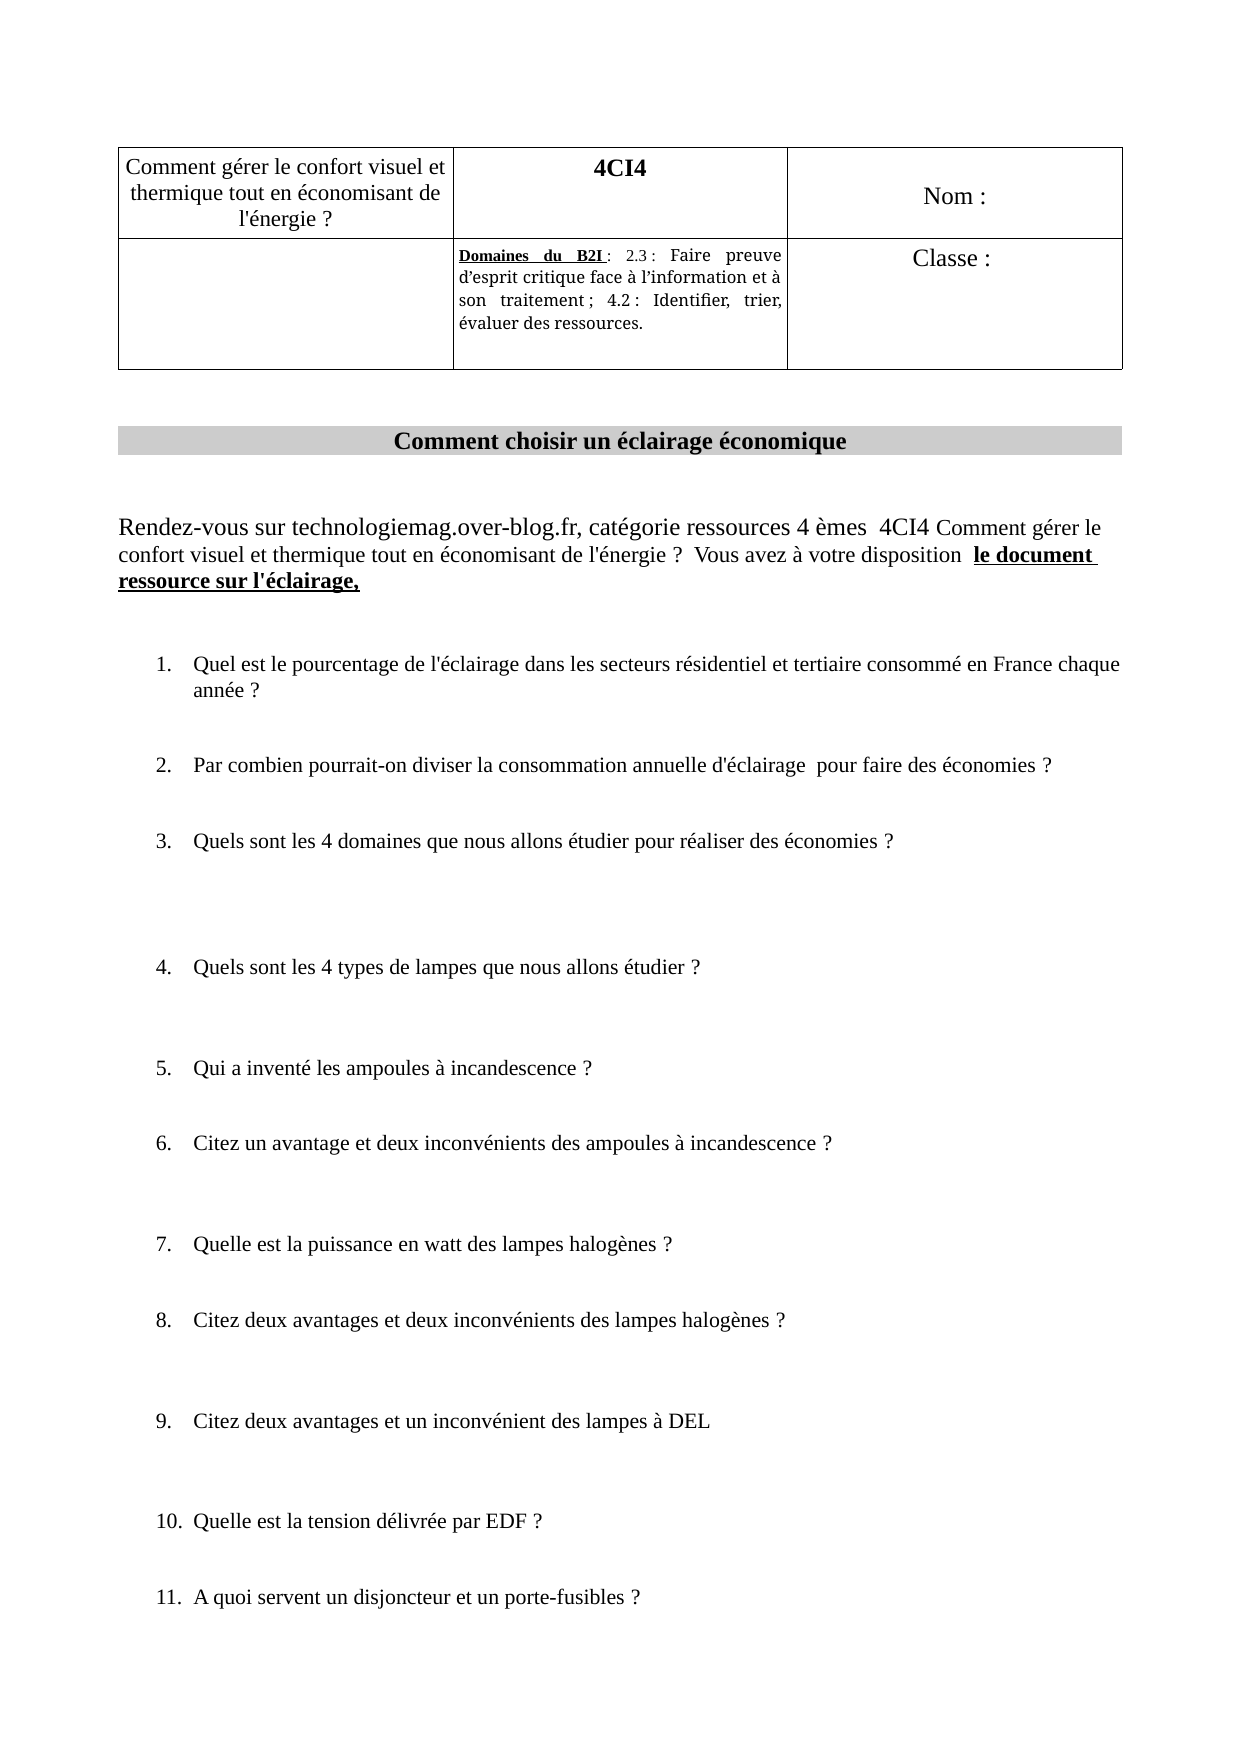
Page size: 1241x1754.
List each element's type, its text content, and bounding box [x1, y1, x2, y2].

list Qui a inventé les ampoules à incandescence ? [156, 1055, 1122, 1080]
table_cell Classe : [788, 239, 1122, 369]
text Comment choisir un éclairage économique [118, 426, 1122, 455]
list Citez deux avantages et deux inconvénients des lampes halogènes ? [156, 1307, 1122, 1332]
list Quels sont les 4 domaines que nous allons étudier pour réaliser des économies ? [156, 828, 1122, 853]
list Citez un avantage et deux inconvénients des ampoules à incandescence ? [156, 1130, 1122, 1156]
table_header 4CI4 [454, 148, 787, 237]
table_header Nom : [788, 148, 1122, 237]
table_cell Domaines du B2I : 2.3 : Faire preuve d’esprit critique face à l’information et à son traitement ; 4.2 : Identifier, trier, évaluer des ressources. [454, 239, 787, 369]
list Quelle est la tension délivrée par EDF ? [156, 1508, 1122, 1534]
table_header Comment gérer le confort visuel et thermique tout en économisant de l'énergie ? [119, 148, 453, 237]
table_cell [119, 239, 453, 369]
list Quels sont les 4 types de lampes que nous allons étudier ? [156, 954, 1122, 979]
list Quelle est la puissance en watt des lampes halogènes ? [156, 1231, 1122, 1256]
list A quoi servent un disjoncteur et un porte-fusibles ? [156, 1584, 1122, 1609]
text Rendez-vous sur technologiemag.over-blog.fr, catégorie ressources 4 èmes 4CI4 Comment gérer le confort visuel et thermique tout en économisant de l'énergie ? Vous avez à votre disposition le document ressource sur l'éclairage, [118, 512, 1122, 594]
list Par combien pourrait-on diviser la consommation annuelle d'éclairage pour faire des économies ? [156, 752, 1122, 777]
list Citez deux avantages et un inconvénient des lampes à DEL [156, 1408, 1122, 1433]
list Quel est le pourcentage de l'éclairage dans les secteurs résidentiel et tertiaire consommé en France chaque année ? [156, 651, 1122, 702]
